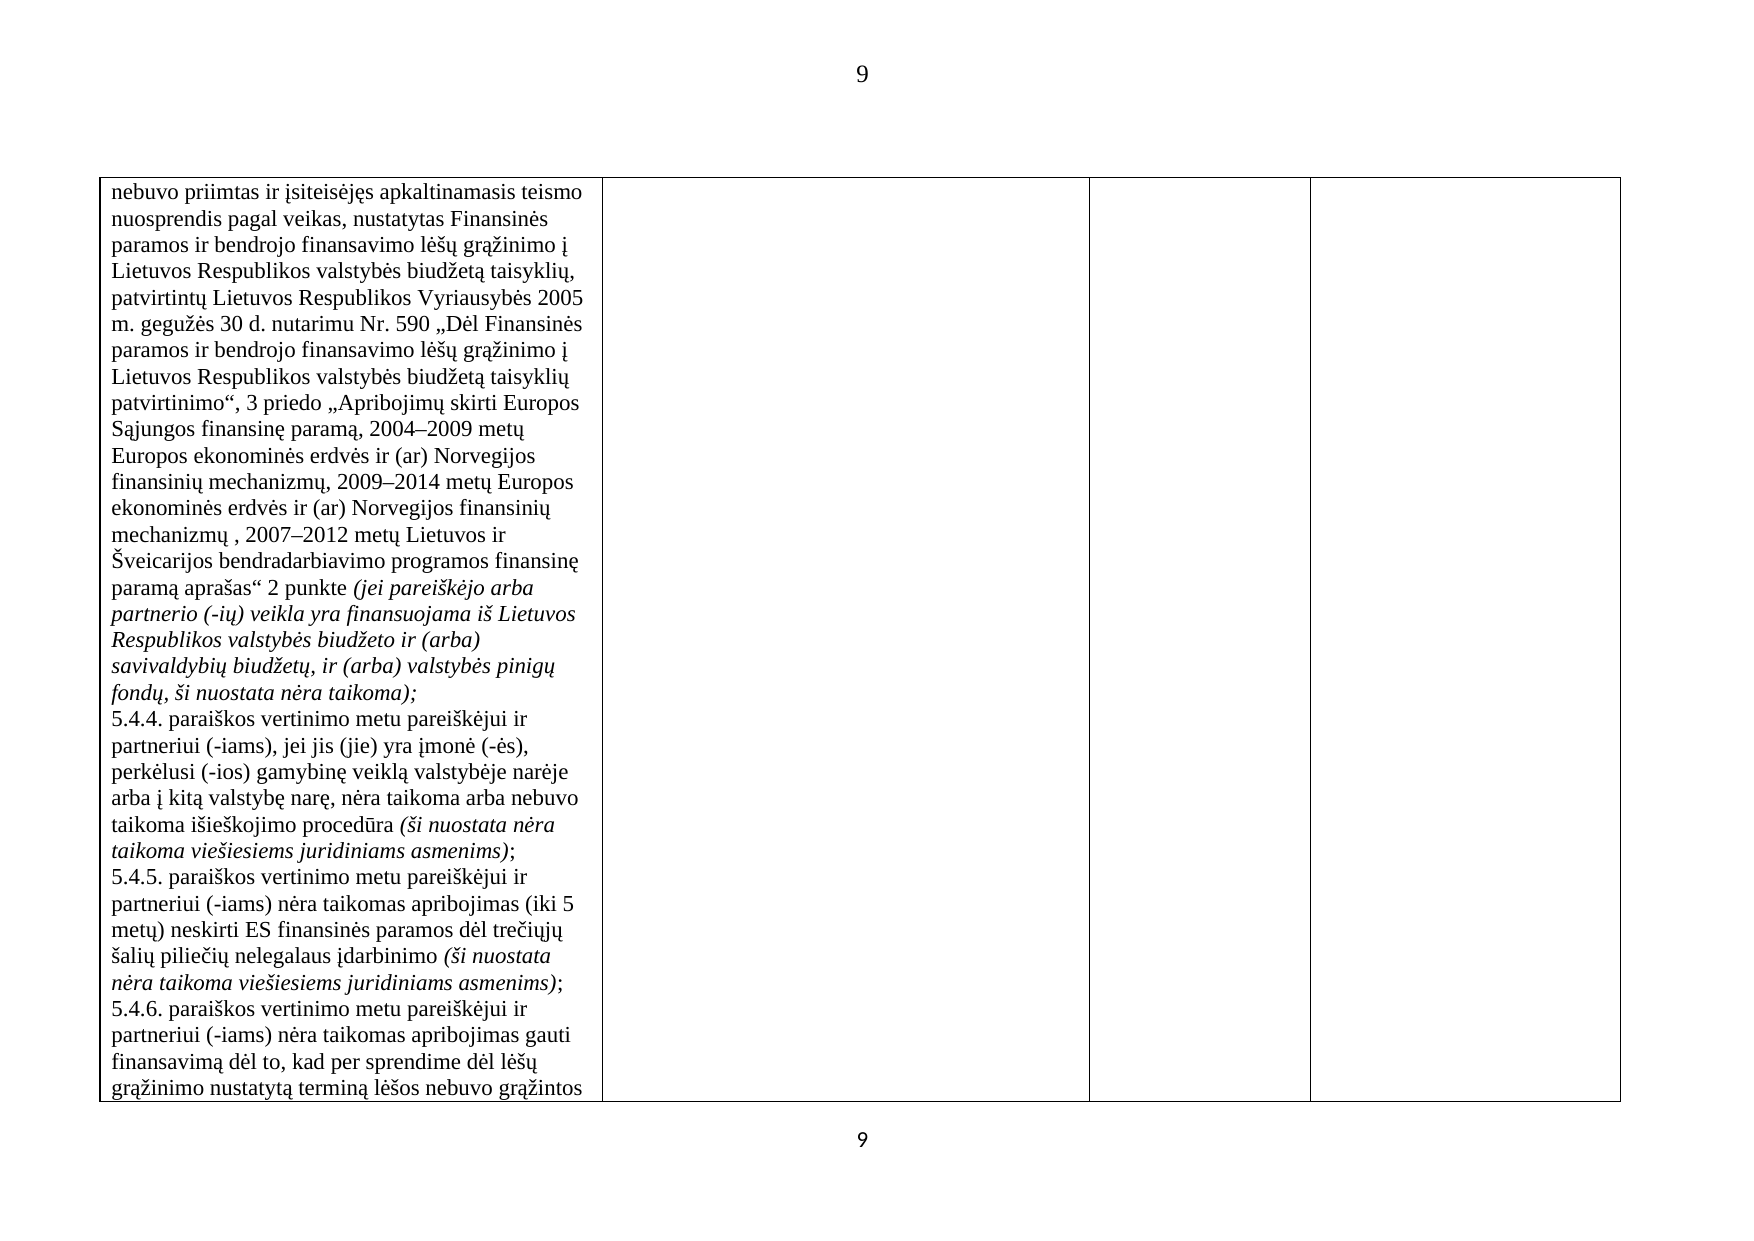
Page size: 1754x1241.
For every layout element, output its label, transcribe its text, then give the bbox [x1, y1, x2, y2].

table_cell nebuvo priimtas ir įsiteisėjęs apkaltinamasis teismo nuosprendis pagal veikas, nustatytas Finansinės paramos ir bendrojo finansavimo lėšų grąžinimo į Lietuvos Respublikos valstybės biudžetą taisyklių, patvirtintų Lietuvos Respublikos Vyriausybės 2005 m. gegužės 30 d. nutarimu Nr. 590 „Dėl Finansinės paramos ir bendrojo finansavimo lėšų grąžinimo į Lietuvos Respublikos valstybės biudžetą taisyklių patvirtinimo“, 3 priedo „Apribojimų skirti Europos Sąjungos finansinę paramą, 2004–2009 metų Europos ekonominės erdvės ir (ar) Norvegijos finansinių mechanizmų, 2009–2014 metų Europos ekonominės erdvės ir (ar) Norvegijos finansinių mechanizmų , 2007–2012 metų Lietuvos ir Šveicarijos bendradarbiavimo programos finansinę paramą aprašas“ 2 punkte (jei pareiškėjo arba partnerio (-ių) veikla yra finansuojama iš Lietuvos Respublikos valstybės biudžeto ir (arba) savivaldybių biudžetų, ir (arba) valstybės pinigų fondų, ši nuostata nėra taikoma); 5.4.4. paraiškos vertinimo metu pareiškėjui ir partneriui (-iams), jei jis (jie) yra įmonė (-ės), perkėlusi (-ios) gamybinę veiklą valstybėje narėje arba į kitą valstybę narę, nėra taikoma arba nebuvo taikoma išieškojimo procedūra (ši nuostata nėra taikoma viešiesiems juridiniams asmenims); 5.4.5. paraiškos vertinimo metu pareiškėjui ir partneriui (-iams) nėra taikomas apribojimas (iki 5 metų) neskirti ES finansinės paramos dėl trečiųjų šalių piliečių nelegalaus įdarbinimo (ši nuostata nėra taikoma viešiesiems juridiniams asmenims); 5.4.6. paraiškos vertinimo metu pareiškėjui ir partneriui (-iams) nėra taikomas apribojimas gauti finansavimą dėl to, kad per sprendime dėl lėšų grąžinimo nustatytą terminą lėšos nebuvo grąžintos [101, 178, 602, 1101]
table_cell [1311, 178, 1620, 1101]
table_cell [1090, 178, 1310, 1101]
table_cell [603, 178, 1089, 1101]
